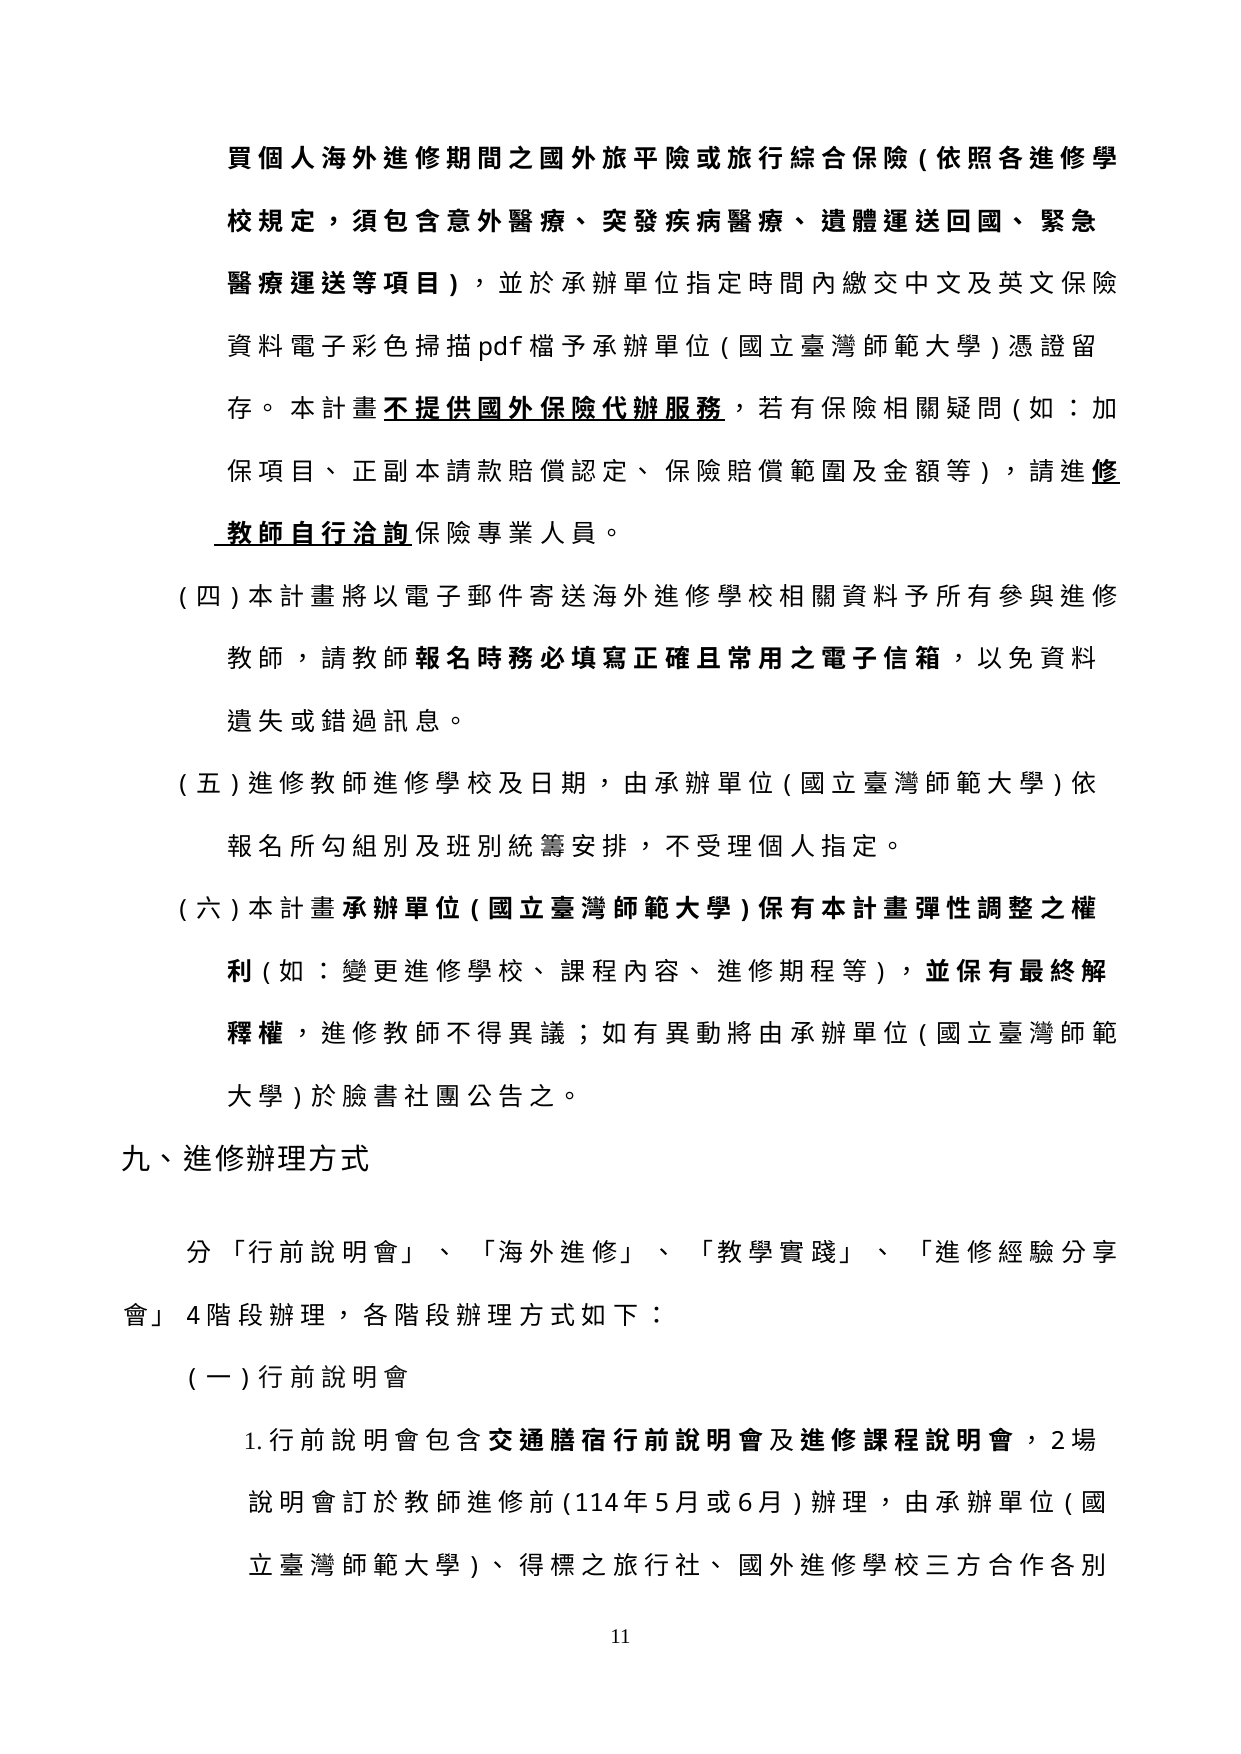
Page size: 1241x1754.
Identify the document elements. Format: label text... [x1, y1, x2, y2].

subtitle 九、進修辦理方式 [120, 1115, 1120, 1177]
text 買個人海外進修期間之國外旅平險或旅行綜合保險(依照各進修學校規定，須包含意外醫療、突發疾病醫療、遺體運送回國、緊急醫療運送等項目)，並於承辦單位指定時間內繳交中文及英文保險資料電子彩色掃描pdf檔予承辦單位(國立臺灣師範大學)憑證留存。本計畫不提供國外保險代辦服務，若有保險相關疑問(如：加保項目、正副本請款賠償認定、保險賠償範圍及金額等)，請進修教師自行洽詢保險專業人員。 [164, 115, 1120, 552]
text 分「行前說明會」、「海外進修」、「教學實踐」、「進修經驗分享會」4階段辦理，各階段辦理方式如下： [120, 1209, 1120, 1334]
text (五)進修教師進修學校及日期，由承辦單位(國立臺灣師範大學)依報名所勾組別及班別統籌安排，不受理個人指定。 [164, 740, 1120, 865]
text (一)行前說明會 [120, 1334, 1120, 1397]
text 1.行前說明會包含交通膳宿行前說明會及進修課程說明會，2場說明會訂於教師進修前(114年5月或6月)辦理，由承辦單位(國立臺灣師範大學)、得標之旅行社、國外進修學校三方合作各別 [120, 1397, 1120, 1584]
text (四)本計畫將以電子郵件寄送海外進修學校相關資料予所有參與進修教師，請教師報名時務必填寫正確且常用之電子信箱，以免資料遺失或錯過訊息。 [164, 552, 1120, 740]
text (六)本計畫承辦單位(國立臺灣師範大學)保有本計畫彈性調整之權利(如：變更進修學校、課程內容、進修期程等)，並保有最終解釋權，進修教師不得異議；如有異動將由承辦單位(國立臺灣師範大學)於臉書社團公告之。 [164, 865, 1120, 1115]
